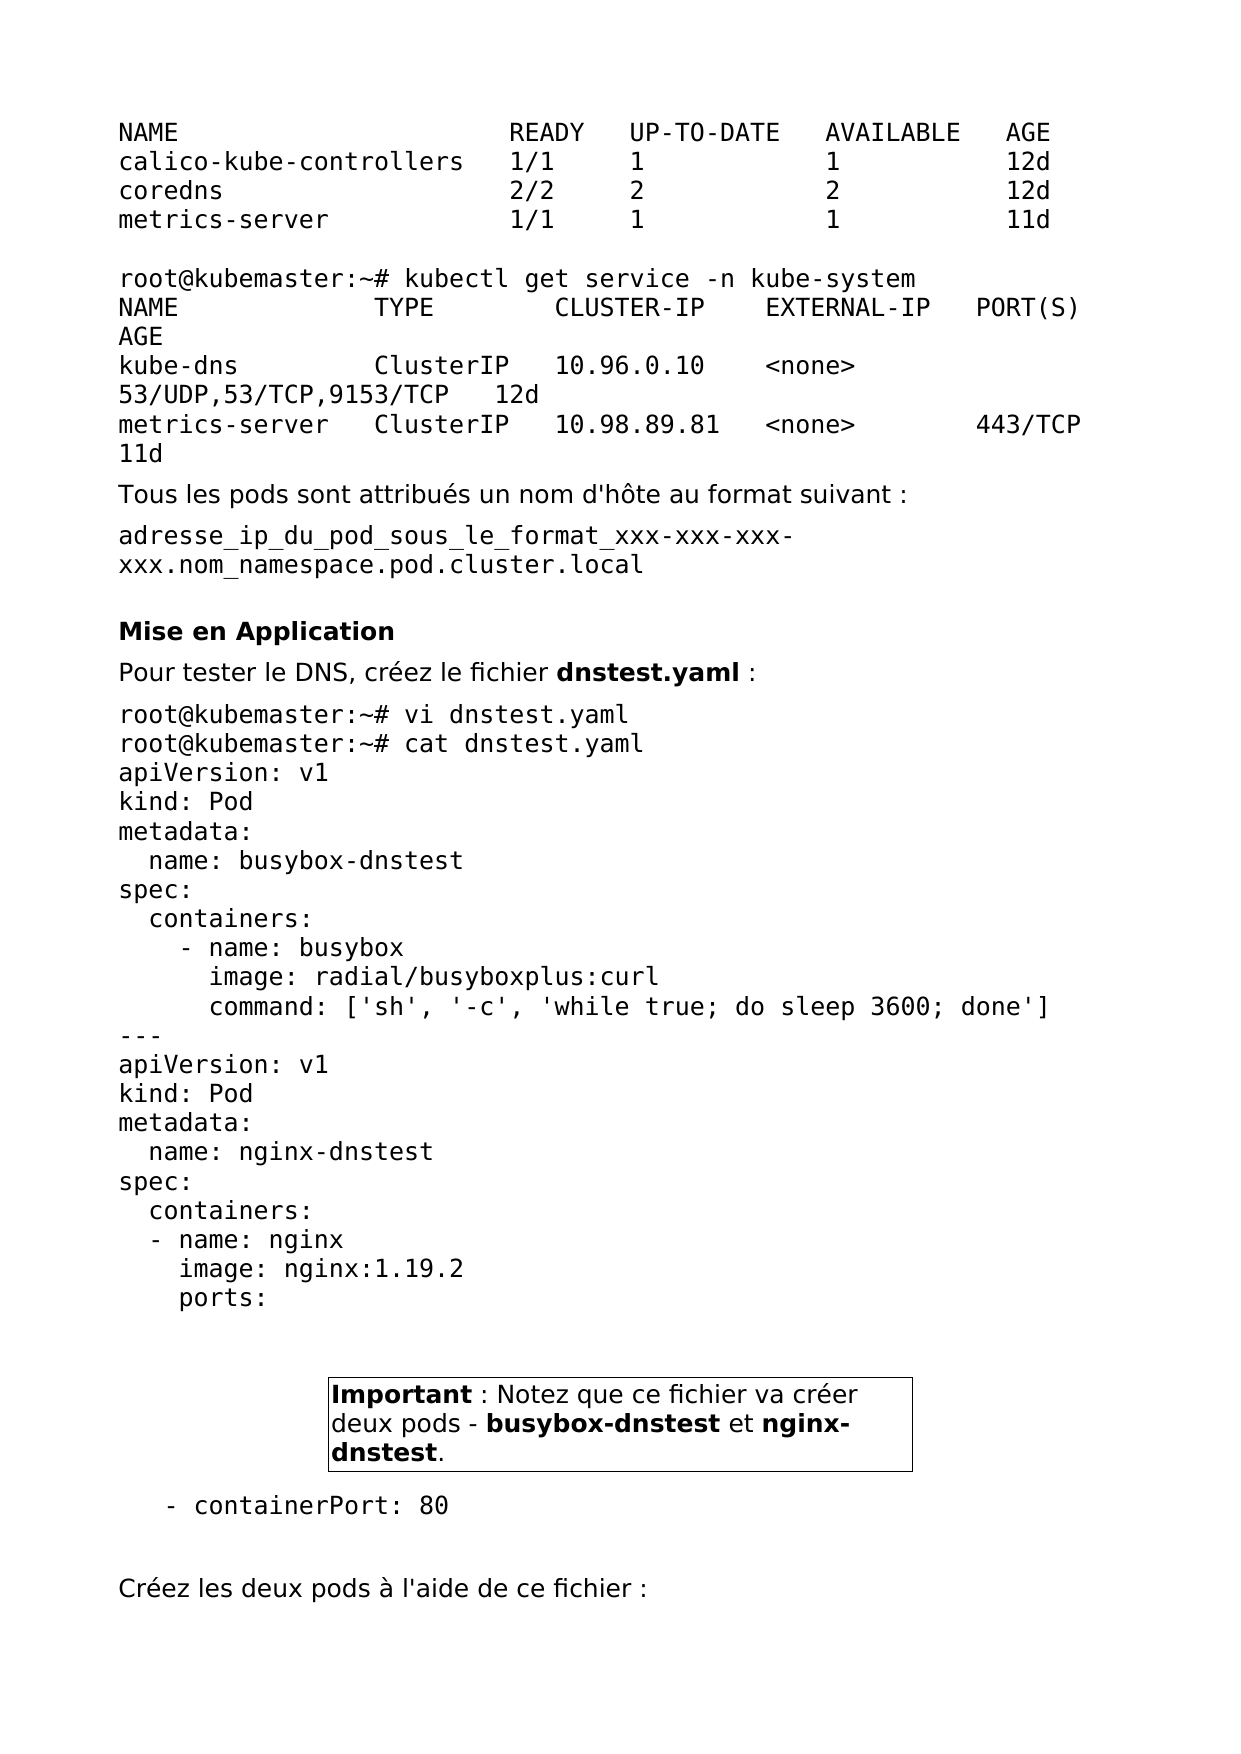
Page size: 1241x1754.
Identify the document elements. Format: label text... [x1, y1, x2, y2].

text Créez les deux pods à l'aide de ce fichier : [118, 1574, 1122, 1603]
subtitle Mise en Application [118, 617, 1122, 646]
table_header Important : Notez que ce fichier va créer deux pods - busybox-dnstest et nginx-dnstest. [329, 1378, 912, 1471]
text NAME READY UP-TO-DATE AVAILABLE AGE calico-kube-controllers 1/1 1 1 12d coredns 2/2 2 2 12d metrics-server 1/1 1 1 11d root@kubemaster:~# kubectl get service -n kube-system NAME TYPE CLUSTER-IP EXTERNAL-IP PORT(S) AGE kube-dns ClusterIP 10.96.0.10 <none> 53/UDP,53/TCP,9153/TCP 12d metrics-server ClusterIP 10.98.89.81 <none> 443/TCP 11d [118, 118, 1122, 468]
text root@kubemaster:~# vi dnstest.yaml root@kubemaster:~# cat dnstest.yaml apiVersion: v1 kind: Pod metadata: name: busybox-dnstest spec: containers: - name: busybox image: radial/busyboxplus:curl command: ['sh', '-c', 'while true; do sleep 3600; done'] --- apiVersion: v1 kind: Pod metadata: name: nginx-dnstest spec: containers: - name: nginx image: nginx:1.19.2 ports: - containerPort: 80 [118, 700, 1122, 1521]
text Pour tester le DNS, créez le fichier dnstest.yaml : [118, 658, 1122, 687]
text Tous les pods sont attribués un nom d'hôte au format suivant : [118, 480, 1122, 509]
text adresse_ip_du_pod_sous_le_format_xxx-xxx-xxx-xxx.nom_namespace.pod.cluster.local [118, 522, 1122, 580]
